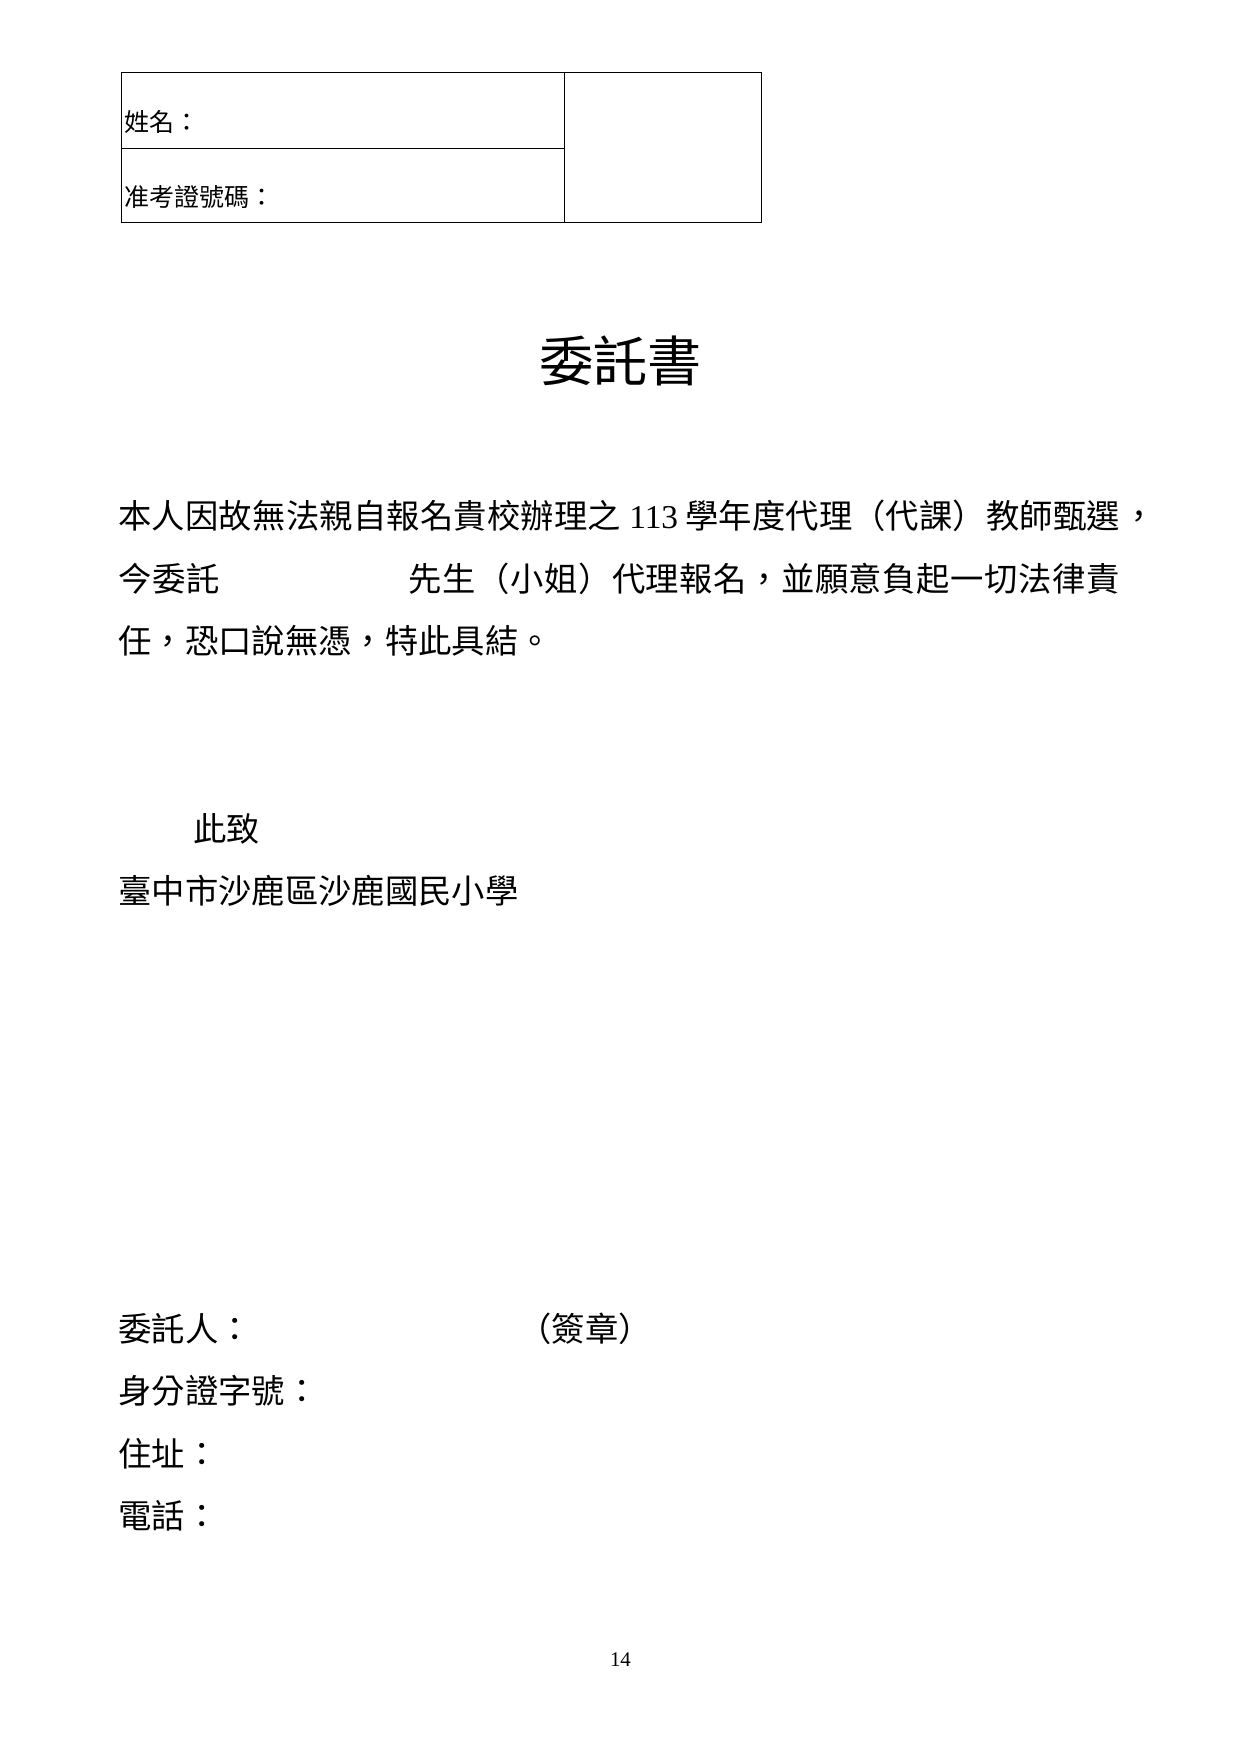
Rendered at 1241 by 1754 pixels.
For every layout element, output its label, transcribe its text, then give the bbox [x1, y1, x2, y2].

table_cell [565, 73, 761, 222]
text 委託人： （簽章） [118, 1285, 1122, 1348]
text 此致 [118, 785, 1122, 848]
text 委託書 [118, 285, 1122, 410]
text 本人因故無法親自報名貴校辦理之113學年度代理（代課）教師甄選，今委託 先生（小姐）代理報名，並願意負起一切法律責任，恐口說無憑，特此具結。 [118, 473, 1122, 660]
text 身分證字號： [118, 1348, 1122, 1410]
table_cell 姓名： [122, 73, 564, 148]
text 電話： [118, 1473, 1122, 1535]
text 臺中市沙鹿區沙鹿國民小學 [118, 848, 1122, 910]
table_cell 准考證號碼： [122, 149, 564, 222]
text 住址： [118, 1410, 1122, 1473]
